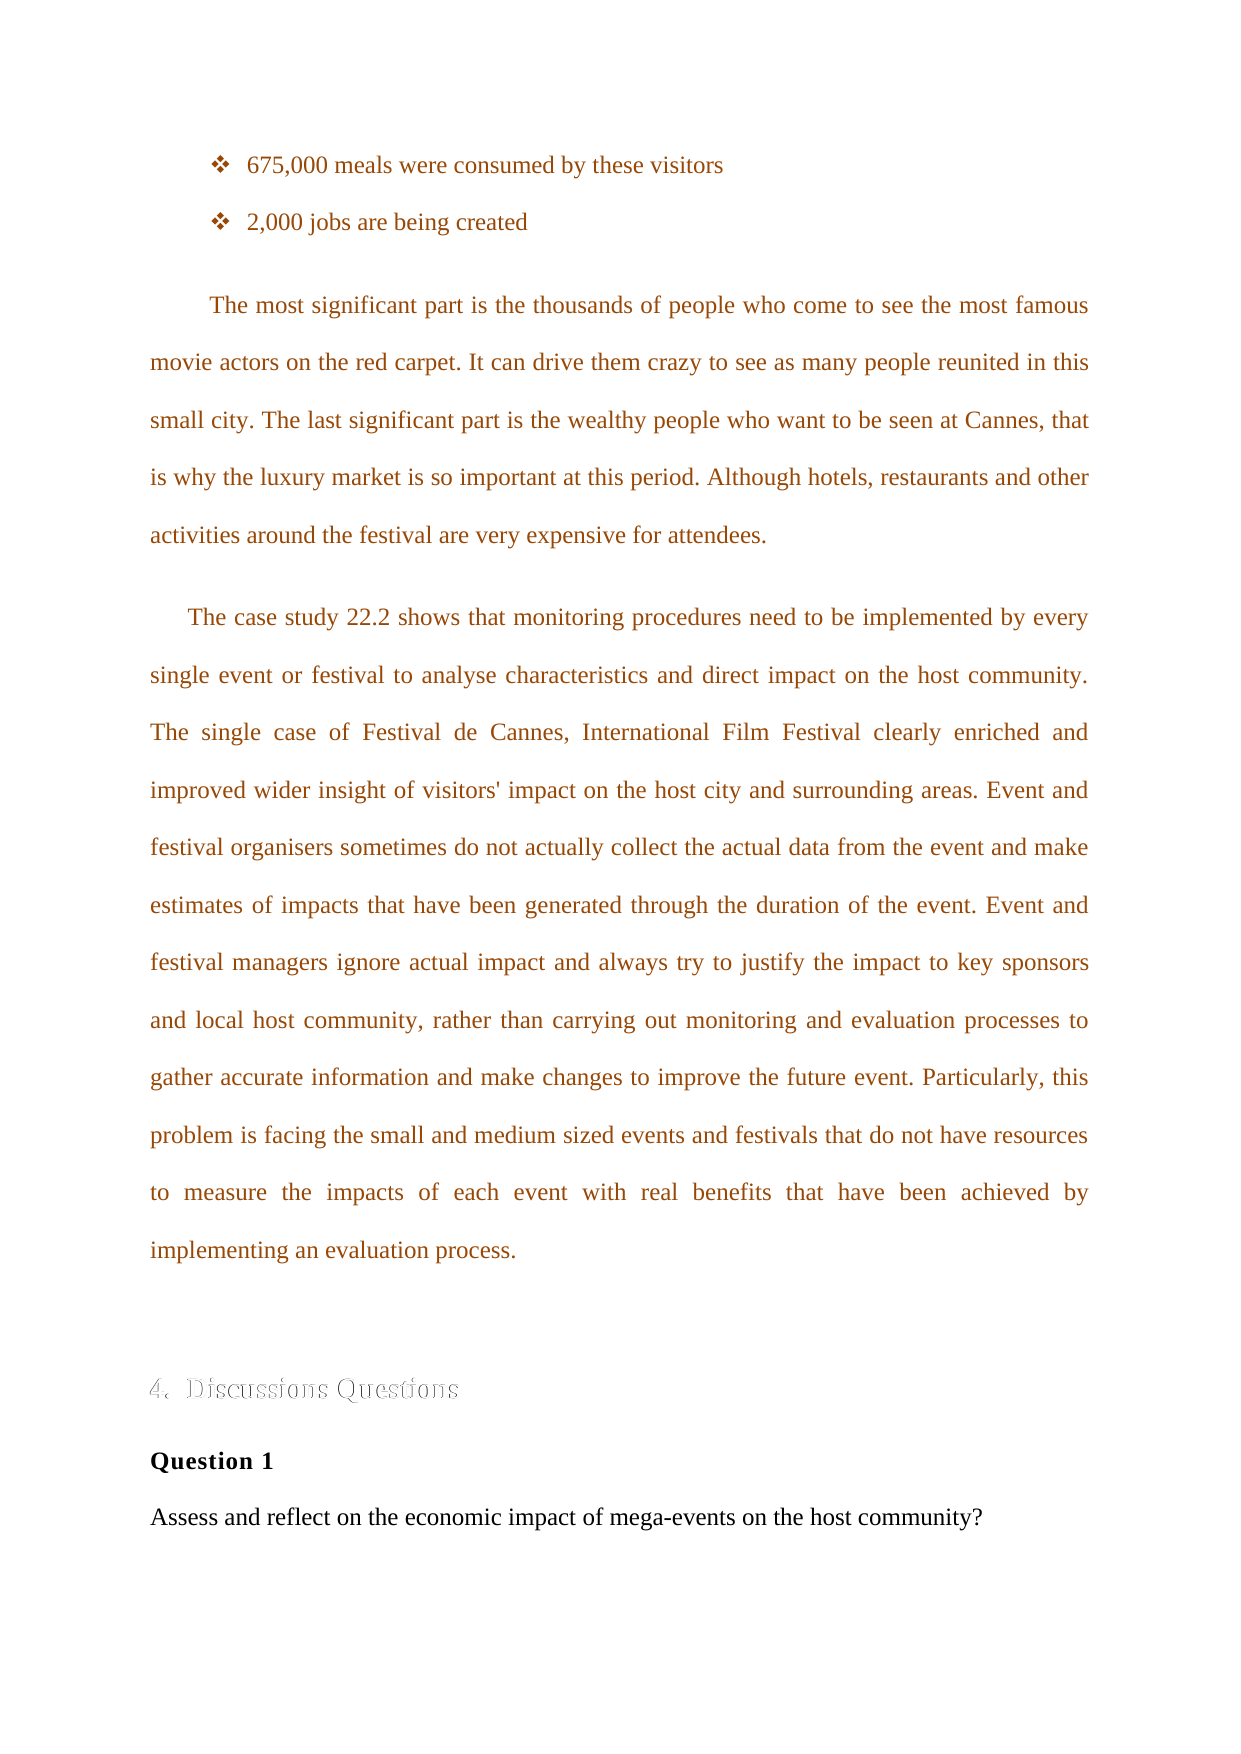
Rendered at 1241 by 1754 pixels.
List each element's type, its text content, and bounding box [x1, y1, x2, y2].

list 675,000 meals were consumed by these visitors [209, 150, 1090, 179]
list Discussions Questions [150, 1371, 1090, 1405]
text Assess and reflect on the economic impact of mega-events on the host community? [150, 1502, 1090, 1531]
text The most significant part is the thousands of people who come to see the most famous movie actors on the red carpet. It can drive them crazy to see as many people reunited in this small city. The last significant part is the wealthy people who want to be seen at Cannes, that is why the luxury market is so important at this period. Although hotels, restaurants and other activities around the festival are very expensive for attendees. [150, 290, 1090, 549]
list 2,000 jobs are being created [209, 207, 1090, 236]
text Question 1 [150, 1446, 1090, 1475]
text The case study 22.2 shows that monitoring procedures need to be implemented by every single event or festival to analyse characteristics and direct impact on the host community. The single case of Festival de Cannes, International Film Festival clearly enriched and improved wider insight of visitors' impact on the host city and surrounding areas. Event and festival organisers sometimes do not actually collect the actual data from the event and make estimates of impacts that have been generated through the duration of the event. Event and festival managers ignore actual impact and always try to justify the impact to key sponsors and local host community, rather than carrying out monitoring and evaluation processes to gather accurate information and make changes to improve the future event. Particularly, this problem is facing the small and medium sized events and festivals that do not have resources to measure the impacts of each event with real benefits that have been achieved by implementing an evaluation process. [150, 602, 1090, 1264]
